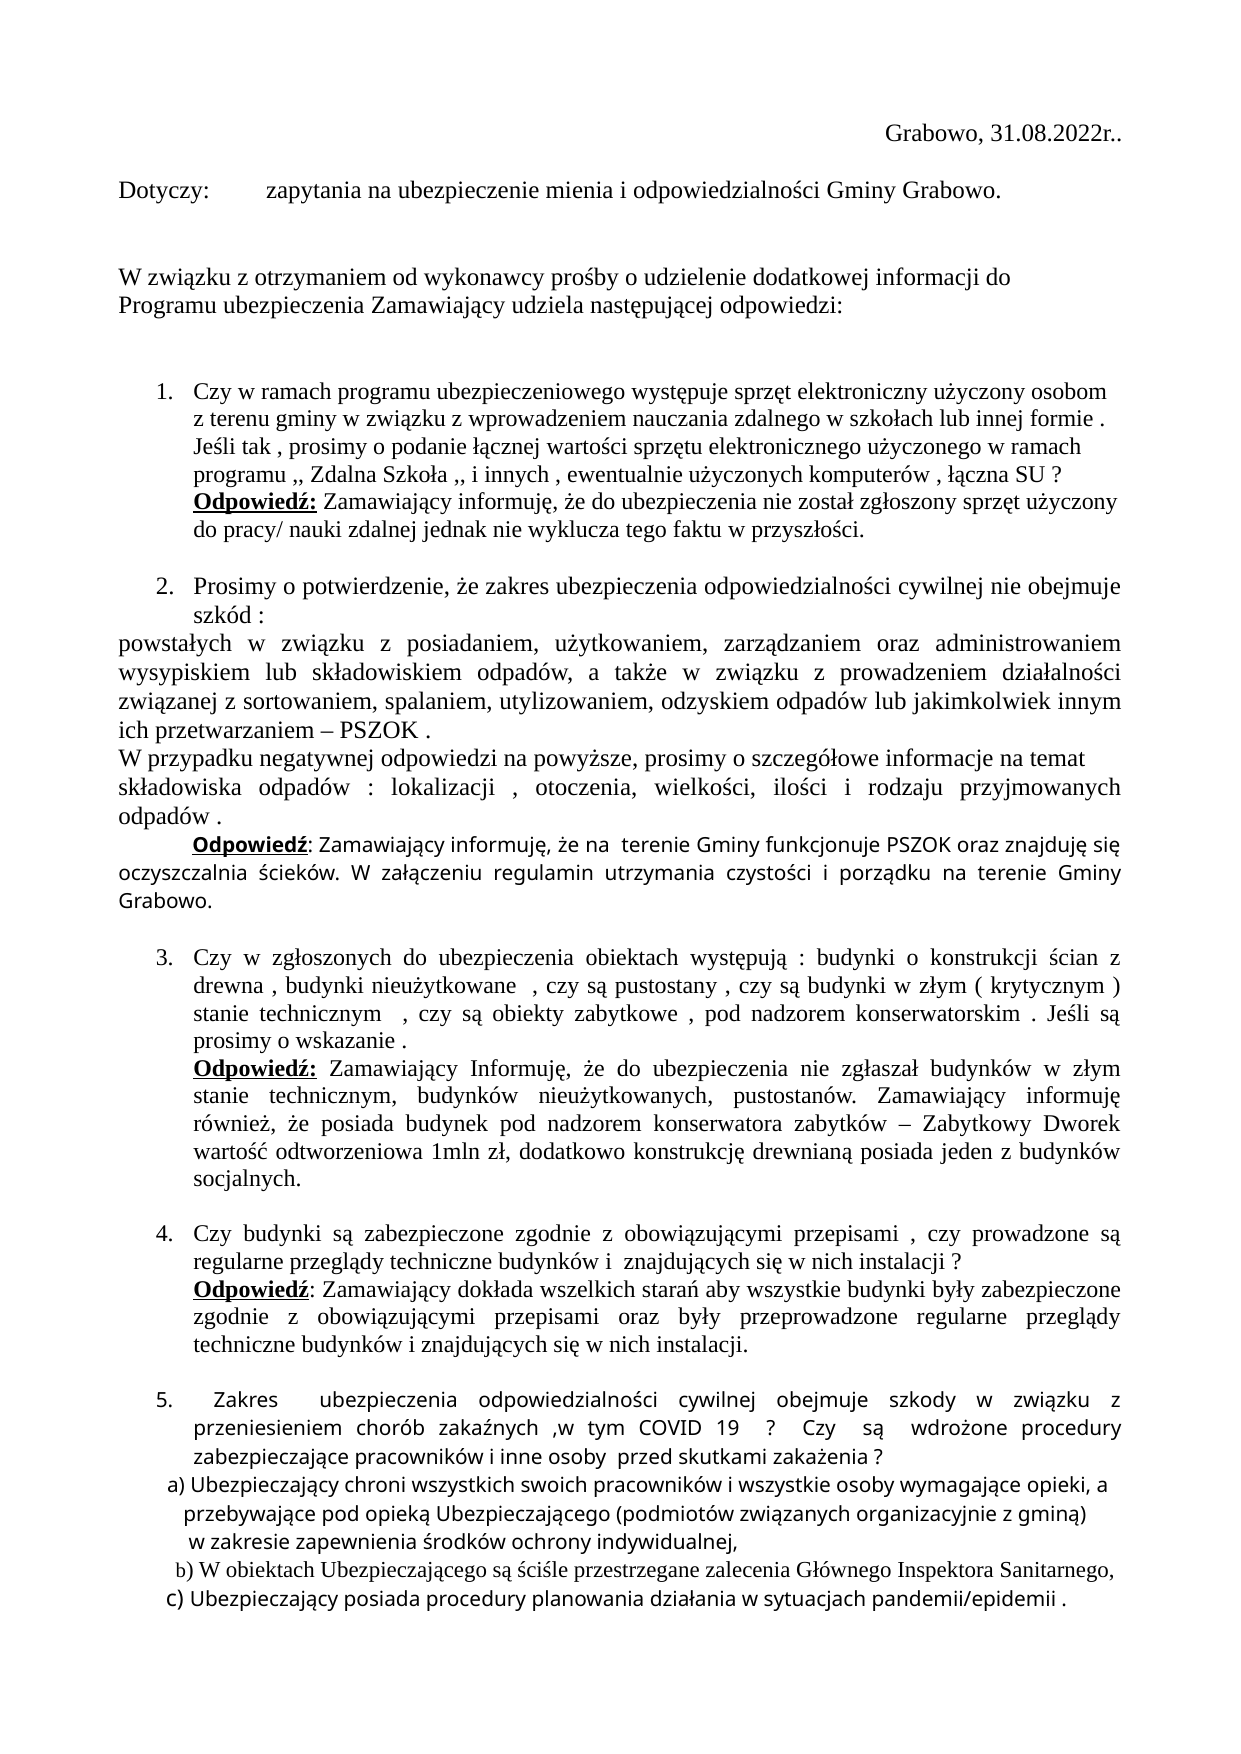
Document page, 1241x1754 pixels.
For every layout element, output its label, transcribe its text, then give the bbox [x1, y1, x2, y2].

text W przypadku negatywnej odpowiedzi na powyższe, prosimy o szczegółowe informacje na temat [118, 743, 1122, 772]
list Czy w ramach programu ubezpieczeniowego występuje sprzęt elektroniczny użyczony osobom z terenu gminy w związku z wprowadzeniem nauczania zdalnego w szkołach lub innej formie . Jeśli tak , prosimy o podanie łącznej wartości sprzętu elektronicznego użyczonego w ramach programu ,, Zdalna Szkoła ,, i innych , ewentualnie użyczonych komputerów , łączna SU ? [156, 377, 1122, 487]
text powstałych w związku z posiadaniem, użytkowaniem, zarządzaniem oraz administrowaniem wysypiskiem lub składowiskiem odpadów, a także w związku z prowadzeniem działalności związanej z sortowaniem, spalaniem, utylizowaniem, odzyskiem odpadów lub jakimkolwiek innym ich przetwarzaniem – PSZOK . [118, 628, 1122, 743]
text w zakresie zapewnienia środków ochrony indywidualnej, [118, 1527, 1122, 1556]
text W związku z otrzymaniem od wykonawcy prośby o udzielenie dodatkowej informacji do Programu ubezpieczenia Zamawiający udziela następującej odpowiedzi: [118, 262, 1122, 319]
list Czy w zgłoszonych do ubezpieczenia obiektach występują : budynki o konstrukcji ścian z drewna , budynki nieużytkowane , czy są pustostany , czy są budynki w złym ( krytycznym ) stanie technicznym , czy są obiekty zabytkowe , pod nadzorem konserwatorskim . Jeśli są prosimy o wskazanie . [156, 943, 1122, 1054]
text przebywające pod opieką Ubezpieczającego (podmiotów związanych organizacyjnie z gminą) [118, 1499, 1122, 1527]
list Prosimy o potwierdzenie, że zakres ubezpieczenia odpowiedzialności cywilnej nie obejmuje szkód : [156, 571, 1122, 628]
text Odpowiedź: Zamawiający informuję, że na terenie Gminy funkcjonuje PSZOK oraz znajduję się oczyszczalnia ścieków. W załączeniu regulamin utrzymania czystości i porządku na terenie Gminy Grabowo. [118, 830, 1122, 915]
text a) Ubezpieczający chroni wszystkich swoich pracowników i wszystkie osoby wymagające opieki, a [118, 1470, 1122, 1499]
text Odpowiedź: Zamawiający informuję, że do ubezpieczenia nie został zgłoszony sprzęt użyczony do pracy/ nauki zdalnej jednak nie wyklucza tego faktu w przyszłości. [193, 487, 1122, 542]
text Odpowiedź: Zamawiający Informuję, że do ubezpieczenia nie zgłaszał budynków w złym stanie technicznym, budynków nieużytkowanych, pustostanów. Zamawiający informuję również, że posiada budynek pod nadzorem konserwatora zabytków – Zabytkowy Dworek wartość odtworzeniowa 1mln zł, dodatkowo konstrukcję drewnianą posiada jeden z budynków socjalnych. [193, 1054, 1122, 1192]
text c) Ubezpieczający posiada procedury planowania działania w sytuacjach pandemii/epidemii . [118, 1582, 1122, 1613]
text Odpowiedź: Zamawiający dokłada wszelkich starań aby wszystkie budynki były zabezpieczone zgodnie z obowiązującymi przepisami oraz były przeprowadzone regularne przeglądy techniczne budynków i znajdujących się w nich instalacji. [193, 1275, 1122, 1357]
text b) W obiektach Ubezpieczającego są ściśle przestrzegane zalecenia Głównego Inspektora Sanitarnego, [118, 1556, 1122, 1582]
text Grabowo, 31.08.2022r.. [118, 118, 1122, 147]
list Zakres ubezpieczenia odpowiedzialności cywilnej obejmuje szkody w związku z przeniesieniem chorób zakaźnych ,w tym COVID 19 ? Czy są wdrożone procedury zabezpieczające pracowników i inne osoby przed skutkami zakażenia ? [156, 1385, 1122, 1470]
text Dotyczy: zapytania na ubezpieczenie mienia i odpowiedzialności Gminy Grabowo. [118, 176, 1122, 204]
list Czy budynki są zabezpieczone zgodnie z obowiązującymi przepisami , czy prowadzone są regularne przeglądy techniczne budynków i znajdujących się w nich instalacji ? [156, 1219, 1122, 1275]
text składowiska odpadów : lokalizacji , otoczenia, wielkości, ilości i rodzaju przyjmowanych odpadów . [118, 772, 1122, 830]
